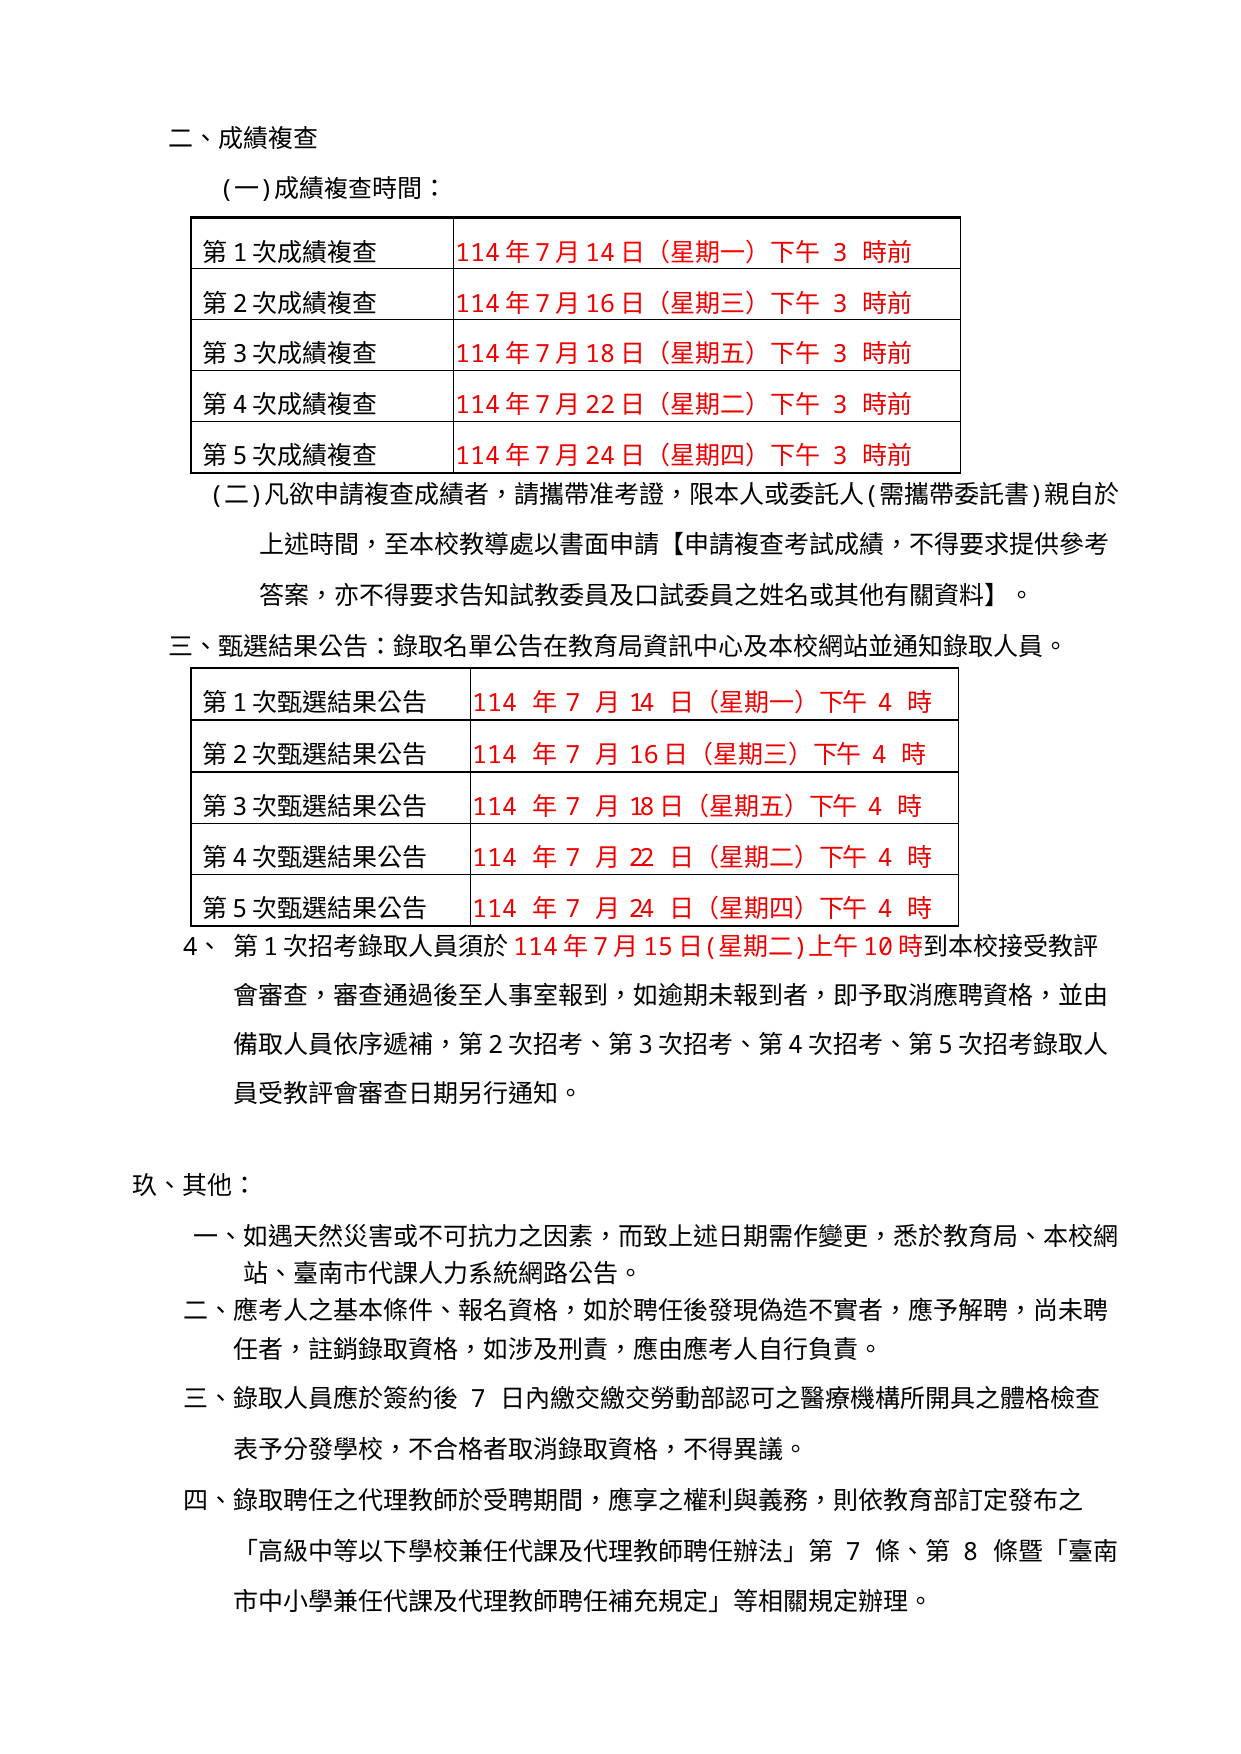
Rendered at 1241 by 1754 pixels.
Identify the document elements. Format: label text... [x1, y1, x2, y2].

list 第1次招考錄取人員須於114年7月15日(星期二)上午10時到本校接受教評會審查，審查通過後至人事室報到，如逾期未報到者，即予取消應聘資格，並由備取人員依序遞補，第2次招考、第3次招考、第4次招考、第5次招考錄取人員受教評會審查日期另行通知。 [183, 927, 1122, 1109]
table_cell 114 年 7 月 18日（星期五）下午 4 時 [471, 773, 958, 823]
text (一)成績複查時間： [159, 168, 1122, 204]
table_cell 114 年 7 月 22 日（星期二）下午 4 時 [471, 824, 958, 874]
table_cell 第2次甄選結果公告 [192, 721, 470, 771]
table_cell 114年7月18日（星期五）下午 3 時前 [454, 320, 960, 370]
text 二、應考人之基本條件、報名資格，如於聘任後發現偽造不實者，應予解聘，尚未聘任者，註銷錄取資格，如涉及刑責，應由應考人自行負責。 [183, 1290, 1122, 1366]
table_cell 114 年 7 月 24 日（星期四）下午 4 時 [471, 875, 958, 924]
text 四、錄取聘任之代理教師於受聘期間，應享之權利與義務，則依教育部訂定發布之「高級中等以下學校兼任代課及代理教師聘任辦法」第 7 條、第 8 條暨「臺南市中小學兼任代課及代理教師聘任補充規定」等相關規定辦理。 [183, 1480, 1122, 1618]
table_cell 第3次甄選結果公告 [192, 773, 470, 823]
text 一、如遇天然災害或不可抗力之因素，而致上述日期需作變更，悉於教育局、本校網站、臺南市代課人力系統網路公告。 [193, 1215, 1122, 1290]
table_cell 114年7月16日（星期三）下午 3 時前 [454, 269, 960, 319]
table_cell 第2次成績複查 [192, 269, 453, 319]
table_header 114年7月14日（星期一）下午 3 時前 [454, 219, 960, 268]
table_cell 114年7月22日（星期二）下午 3 時前 [454, 371, 960, 421]
table_cell 114年7月24日（星期四）下午 3 時前 [454, 422, 960, 472]
text 二、成績複查 [118, 118, 1122, 154]
table_header 114 年 7 月 14 日（星期一）下午 4 時 [471, 669, 958, 719]
table_cell 第5次成績複查 [192, 422, 453, 472]
text 三、甄選結果公告：錄取名單公告在教育局資訊中心及本校網站並通知錄取人員。 [168, 627, 1122, 663]
table_header 第1次甄選結果公告 [192, 669, 470, 719]
text 玖、其他： [132, 1165, 1122, 1202]
table_cell 第3次成績複查 [192, 320, 453, 370]
table_cell 114 年 7 月 16日（星期三）下午 4 時 [471, 721, 958, 771]
text 三、錄取人員應於簽約後 7 日內繳交繳交勞動部認可之醫療機構所開具之體格檢查表予分發學校，不合格者取消錄取資格，不得異議。 [183, 1378, 1122, 1466]
table_header 第1次成績複查 [192, 219, 453, 268]
table_cell 第4次甄選結果公告 [192, 824, 470, 874]
text (二)凡欲申請複查成績者，請攜帶准考證，限本人或委託人(需攜帶委託書)親自於上述時間，至本校教導處以書面申請【申請複查考試成績，不得要求提供參考答案，亦不得要求告知試教委員及口試委員之姓名或其他有關資料】。 [209, 474, 1122, 612]
table_cell 第4次成績複查 [192, 371, 453, 421]
table_cell 第5次甄選結果公告 [192, 875, 470, 924]
